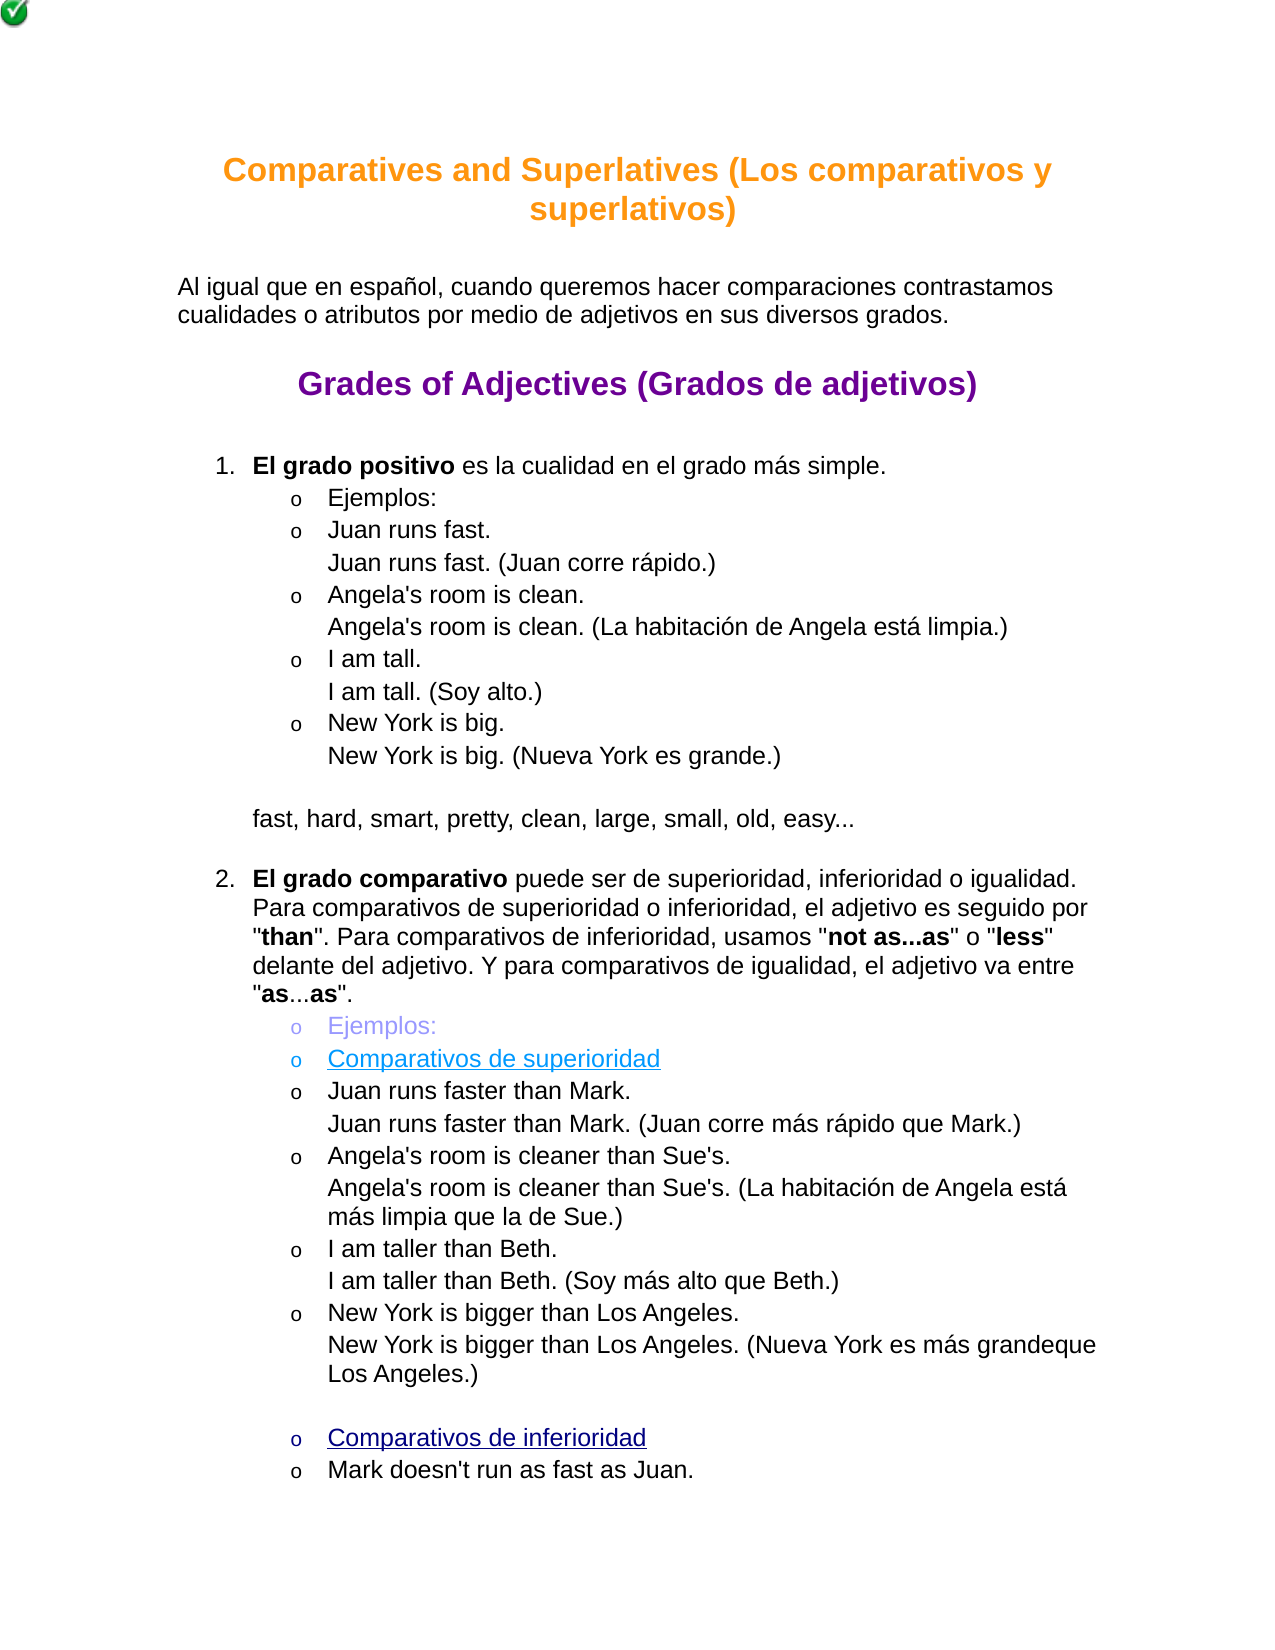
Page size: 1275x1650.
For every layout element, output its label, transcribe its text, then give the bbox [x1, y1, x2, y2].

text Juan runs fast. (Juan corre rápido.) [327, 548, 1098, 577]
list I am taller than Beth. [290, 1234, 1098, 1263]
text Al igual que en español, cuando queremos hacer comparaciones contrastamos cualidades o atributos por medio de adjetivos en sus diversos grados. [177, 272, 1098, 329]
list El grado comparativo puede ser de superioridad, inferioridad o igualidad. Para comparativos de superioridad o inferioridad, el adjetivo es seguido por "than". Para comparativos de inferioridad, usamos "not as...as" o "less" delante del adjetivo. Y para comparativos de igualidad, el adjetivo va entre "as...as". [215, 864, 1098, 1008]
list Comparativos de inferioridad [290, 1423, 1098, 1452]
list I am tall. [290, 644, 1098, 673]
text Juan runs faster than Mark. (Juan corre más rápido que Mark.) [327, 1109, 1098, 1138]
text I am taller than Beth. (Soy más alto que Beth.) [327, 1266, 1098, 1295]
list Juan runs fast. [290, 515, 1098, 545]
picture [0, 0, 30, 28]
list New York is big. [290, 708, 1098, 738]
text Grades of Adjectives (Grados de adjetivos) [177, 364, 1098, 402]
list Ejemplos: [290, 1011, 1098, 1041]
text Comparatives and Superlatives (Los comparativos y superlativos) [177, 151, 1098, 227]
list Mark doesn't run as fast as Juan. [290, 1455, 1098, 1485]
text Angela's room is clean. (La habitación de Angela está limpia.) [327, 612, 1098, 641]
list Juan runs faster than Mark. [290, 1076, 1098, 1106]
list El grado positivo es la cualidad en el grado más simple. [215, 451, 1098, 480]
text New York is bigger than Los Angeles. (Nueva York es más grandeque Los Angeles.) [327, 1331, 1098, 1388]
list Ejemplos: [290, 483, 1098, 512]
list New York is bigger than Los Angeles. [290, 1298, 1098, 1328]
list Angela's room is clean. [290, 579, 1098, 609]
text Angela's room is cleaner than Sue's. (La habitación de Angela está más limpia que la de Sue.) [327, 1173, 1098, 1231]
text New York is big. (Nueva York es grande.) [327, 741, 1098, 769]
text fast, hard, smart, pretty, clean, large, small, old, easy... [252, 804, 1098, 833]
list Comparativos de superioridad [290, 1044, 1098, 1073]
text I am tall. (Soy alto.) [327, 676, 1098, 705]
list Angela's room is cleaner than Sue's. [290, 1141, 1098, 1170]
